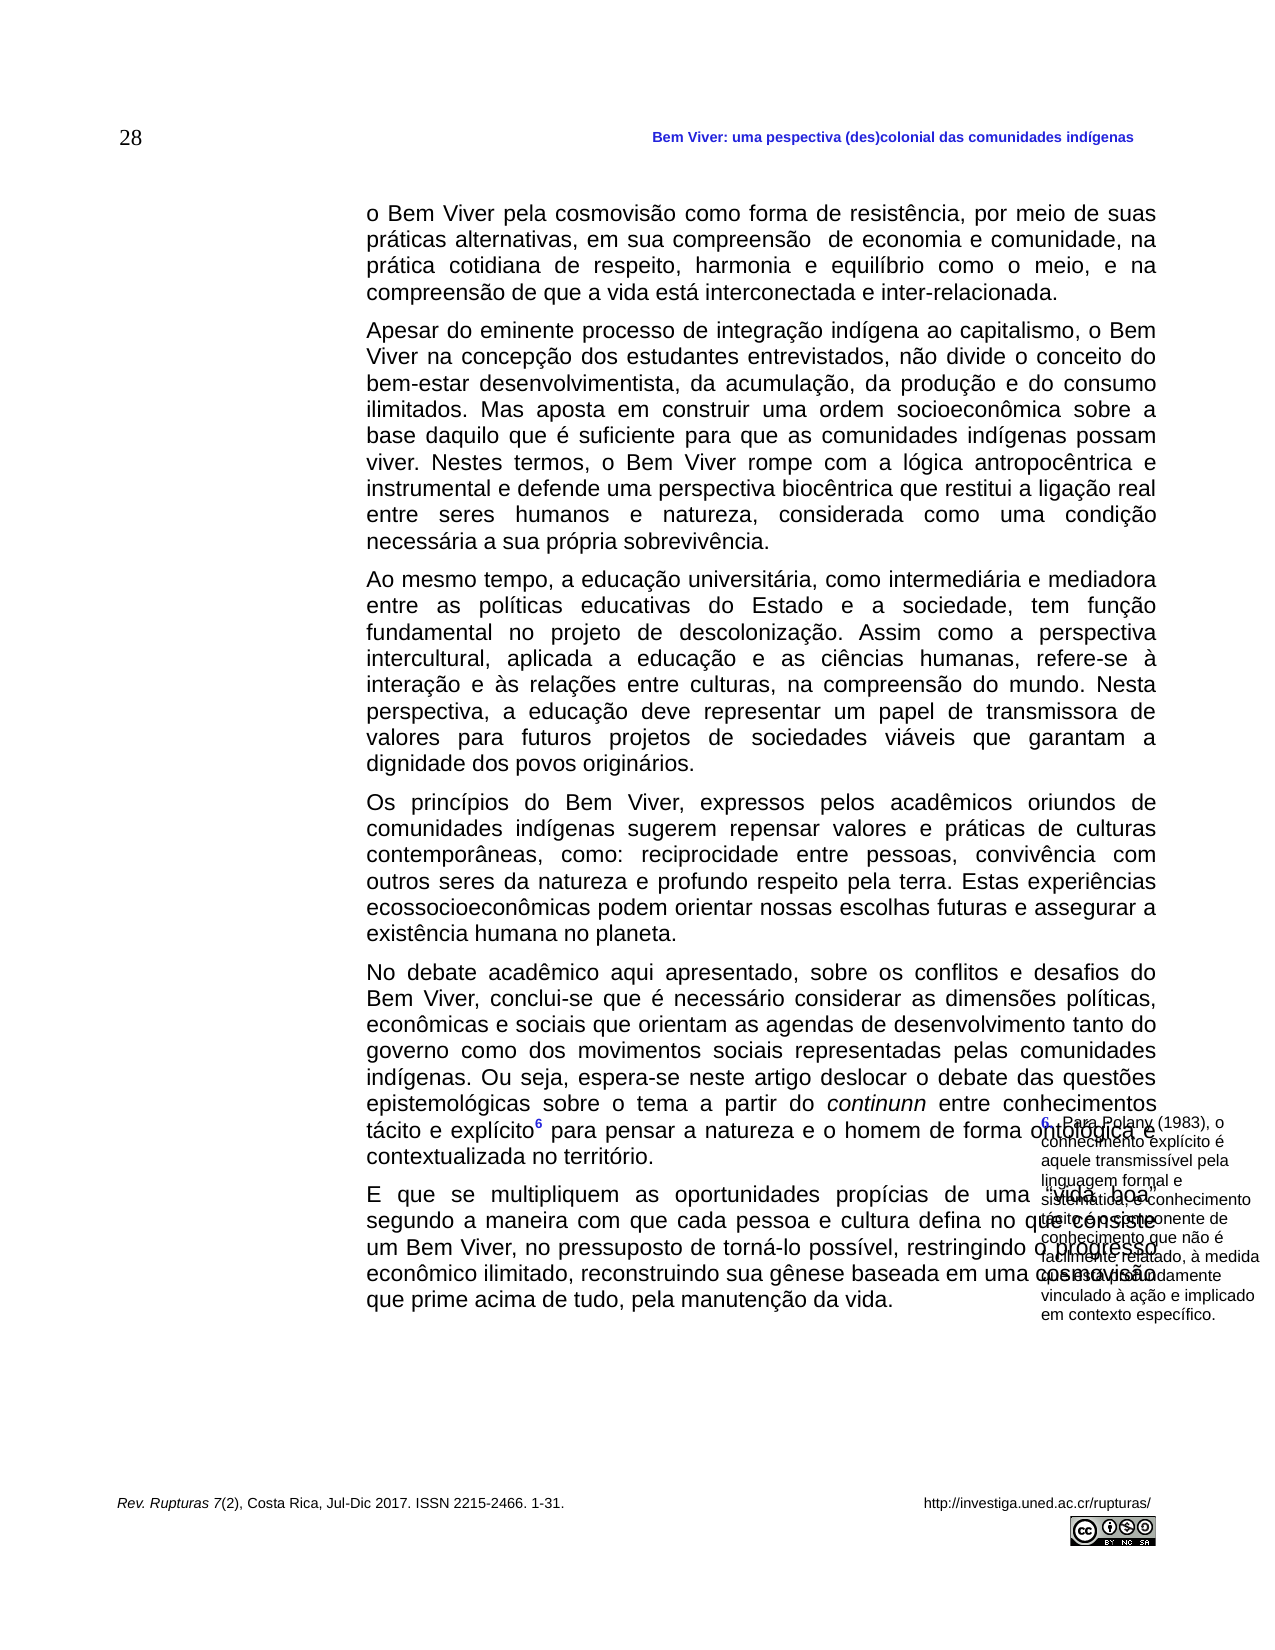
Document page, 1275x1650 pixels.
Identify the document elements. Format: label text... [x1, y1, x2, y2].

picture [1070, 1516, 1156, 1546]
text o Bem Viver pela cosmovisão como forma de resistência, por meio de suas práticas alternativas, em sua compreensão de economia e comunidade, na prática cotidiana de respeito, harmonia e equilíbrio como o meio, e na compreensão de que a vida está interconectada e inter-relacionada. [366, 200, 1157, 305]
text E que se multipliquem as oportunidades propícias de uma “vida boa” segundo a maneira com que cada pessoa e cultura defina no que consiste um Bem Viver, no pressuposto de torná-lo possível, restringindo o progresso econômico ilimitado, reconstruindo sua gênese baseada em uma cosmovisão que prime acima de tudo, pela manutenção da vida. [366, 1181, 1157, 1313]
text Os princípios do Bem Viver, expressos pelos acadêmicos oriundos de comunidades indígenas sugerem repensar valores e práticas de culturas contemporâneas, como: reciprocidade entre pessoas, convivência com outros seres da natureza e profundo respeito pela terra. Estas experiências ecossocioeconômicas podem orientar nossas escolhas futuras e assegurar a existência humana no planeta. [366, 788, 1157, 947]
text No debate acadêmico aqui apresentado, sobre os conflitos e desafios do Bem Viver, conclui-se que é necessário considerar as dimensões políticas, econômicas e sociais que orientam as agendas de desenvolvimento tanto do governo como dos movimentos sociais representadas pelas comunidades indígenas. Ou seja, espera-se neste artigo deslocar o debate das questões epistemológicas sobre o tema a partir do continunn entre conhecimentos tácito e explícito6 para pensar a natureza e o homem de forma ontológica e contextualizada no território. [366, 958, 1157, 1169]
text Ao mesmo tempo, a educação universitária, como intermediária e mediadora entre as políticas educativas do Estado e a sociedade, tem função fundamental no projeto de descolonização. Assim como a perspectiva intercultural, aplicada a educação e as ciências humanas, refere-se à interação e às relações entre culturas, na compreensão do mundo. Nesta perspectiva, a educação deve representar um papel de transmissora de valores para futuros projetos de sociedades viáveis que garantam a dignidade dos povos originários. [366, 566, 1157, 777]
text Apesar do eminente processo de integração indígena ao capitalismo, o Bem Viver na concepção dos estudantes entrevistados, não divide o conceito do bem-estar desenvolvimentista, da acumulação, da produção e do consumo ilimitados. Mas aposta em construir uma ordem socioeconômica sobre a base daquilo que é suficiente para que as comunidades indígenas possam viver. Nestes termos, o Bem Viver rompe com a lógica antropocêntrica e instrumental e defende uma perspectiva biocêntrica que restitui a ligação real entre seres humanos e natureza, considerada como uma condição necessária a sua própria sobrevivência. [366, 317, 1157, 554]
